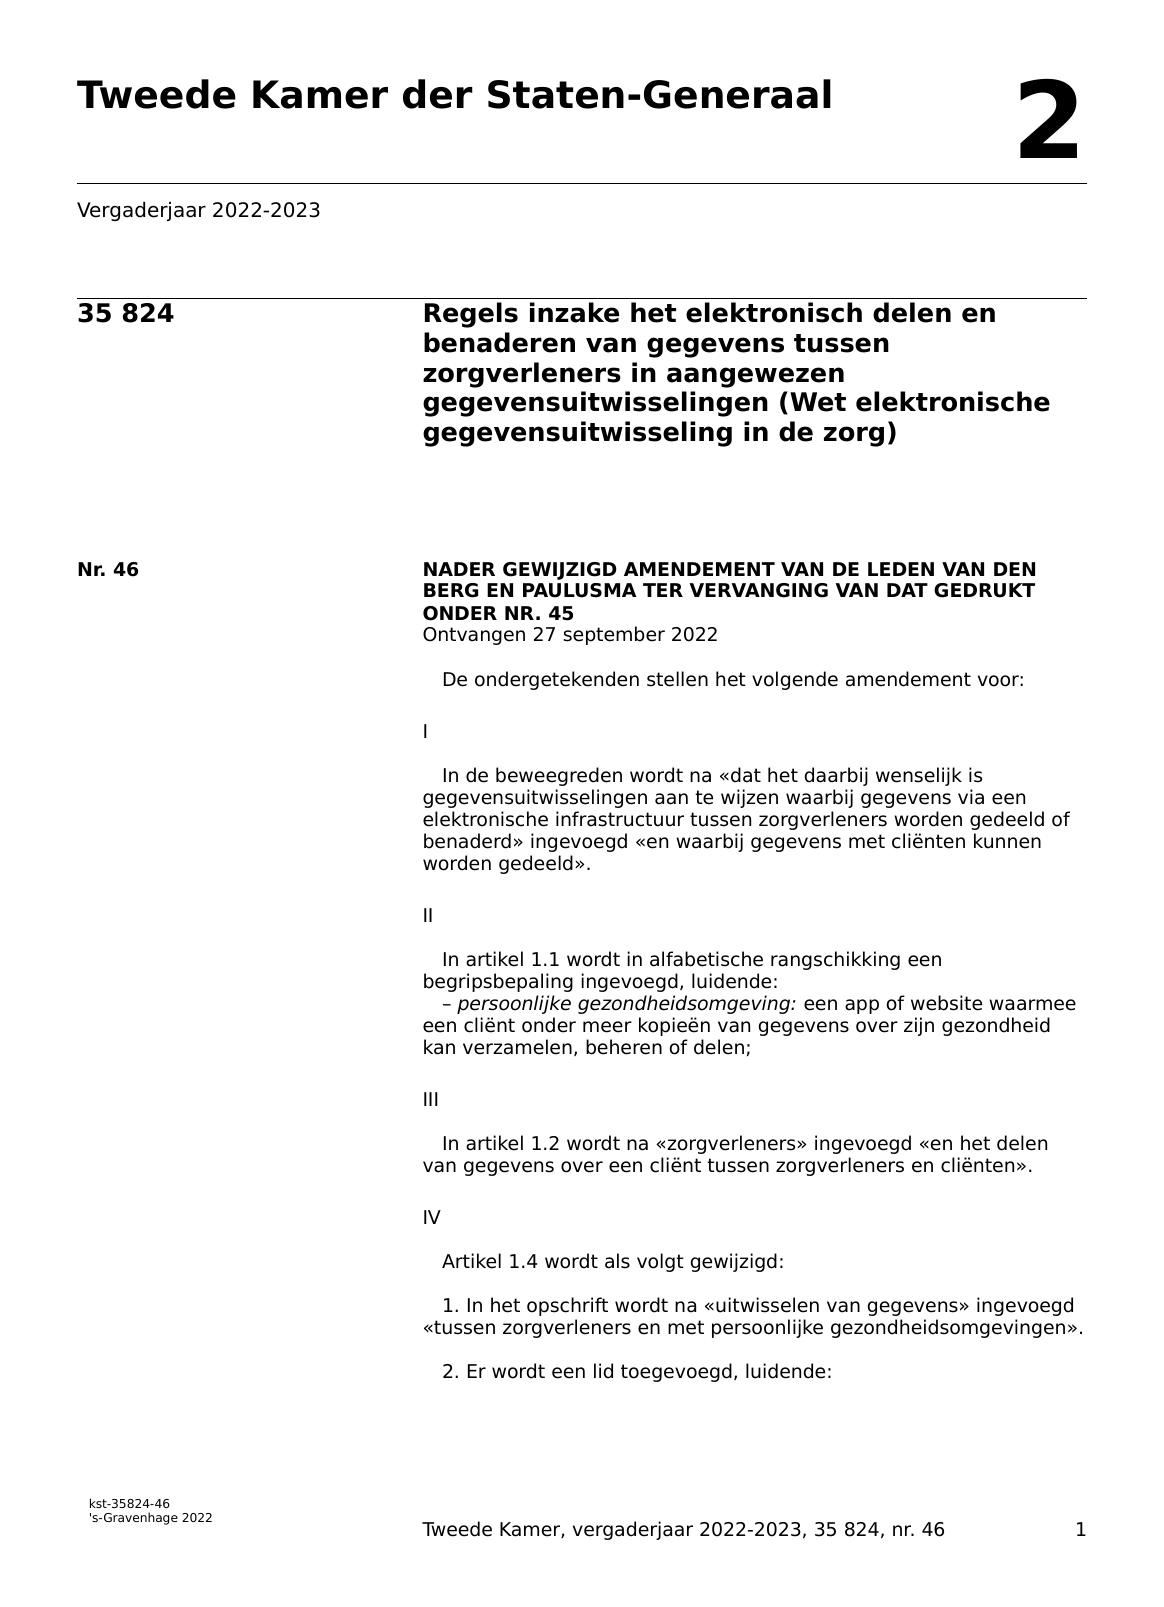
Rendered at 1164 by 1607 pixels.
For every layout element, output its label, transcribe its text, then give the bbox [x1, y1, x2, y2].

subtitle II [422, 904, 1087, 927]
text kst-35824-46 [88, 1497, 323, 1511]
subtitle I [422, 721, 1087, 742]
subtitle IV [422, 1207, 1087, 1229]
table_header Tweede Kamer der Staten-Generaal [77, 59, 886, 183]
text Artikel 1.4 wordt als volgt gewijzigd: [422, 1251, 1087, 1273]
text Ontvangen 27 september 2022 [422, 624, 1087, 646]
subtitle III [422, 1089, 1087, 1111]
text De ondergetekenden stellen het volgende amendement voor: [422, 668, 1087, 691]
text 's-Gravenhage 2022 [88, 1511, 323, 1525]
subtitle Nr. 46 NADER GEWIJZIGD AMENDEMENT VAN DE LEDEN VAN DEN BERG EN PAULUSMA TER VERVANGING VAN DAT GEDRUKT ONDER NR. 45 [77, 558, 1087, 624]
text In artikel 1.2 wordt na «zorgverleners» ingevoegd «en het delen van gegevens over een cliënt tussen zorgverleners en cliënten». [422, 1133, 1087, 1177]
text – persoonlijke gezondheidsomgeving: een app of website waarmee een cliënt onder meer kopieën van gegevens over zijn gezondheid kan verzamelen, beheren of delen; [422, 993, 1087, 1059]
table_header 2 [886, 59, 1087, 183]
table_cell Vergaderjaar 2022-2023 [77, 184, 1087, 298]
text In de beweegreden wordt na «dat het daarbij wenselijk is gegevensuitwisselingen aan te wijzen waarbij gegevens via een elektronische infrastructuur tussen zorgverleners worden gedeeld of benaderd» ingevoegd «en waarbij gegevens met cliënten kunnen worden gedeeld». [422, 765, 1087, 874]
text In artikel 1.1 wordt in alfabetische rangschikking een begripsbepaling ingevoegd, luidende: [422, 949, 1087, 993]
text 2. Er wordt een lid toegevoegd, luidende: [422, 1361, 1087, 1383]
text 1. In het opschrift wordt na «uitwisselen van gegevens» ingevoegd «tussen zorgverleners en met persoonlijke gezondheidsomgevingen». [422, 1295, 1087, 1339]
subtitle 35 824 Regels inzake het elektronisch delen en benaderen van gegevens tussen zorgverleners in aangewezen gegevensuitwisselingen (Wet elektronische gegevensuitwisseling in de zorg) [77, 299, 1087, 447]
